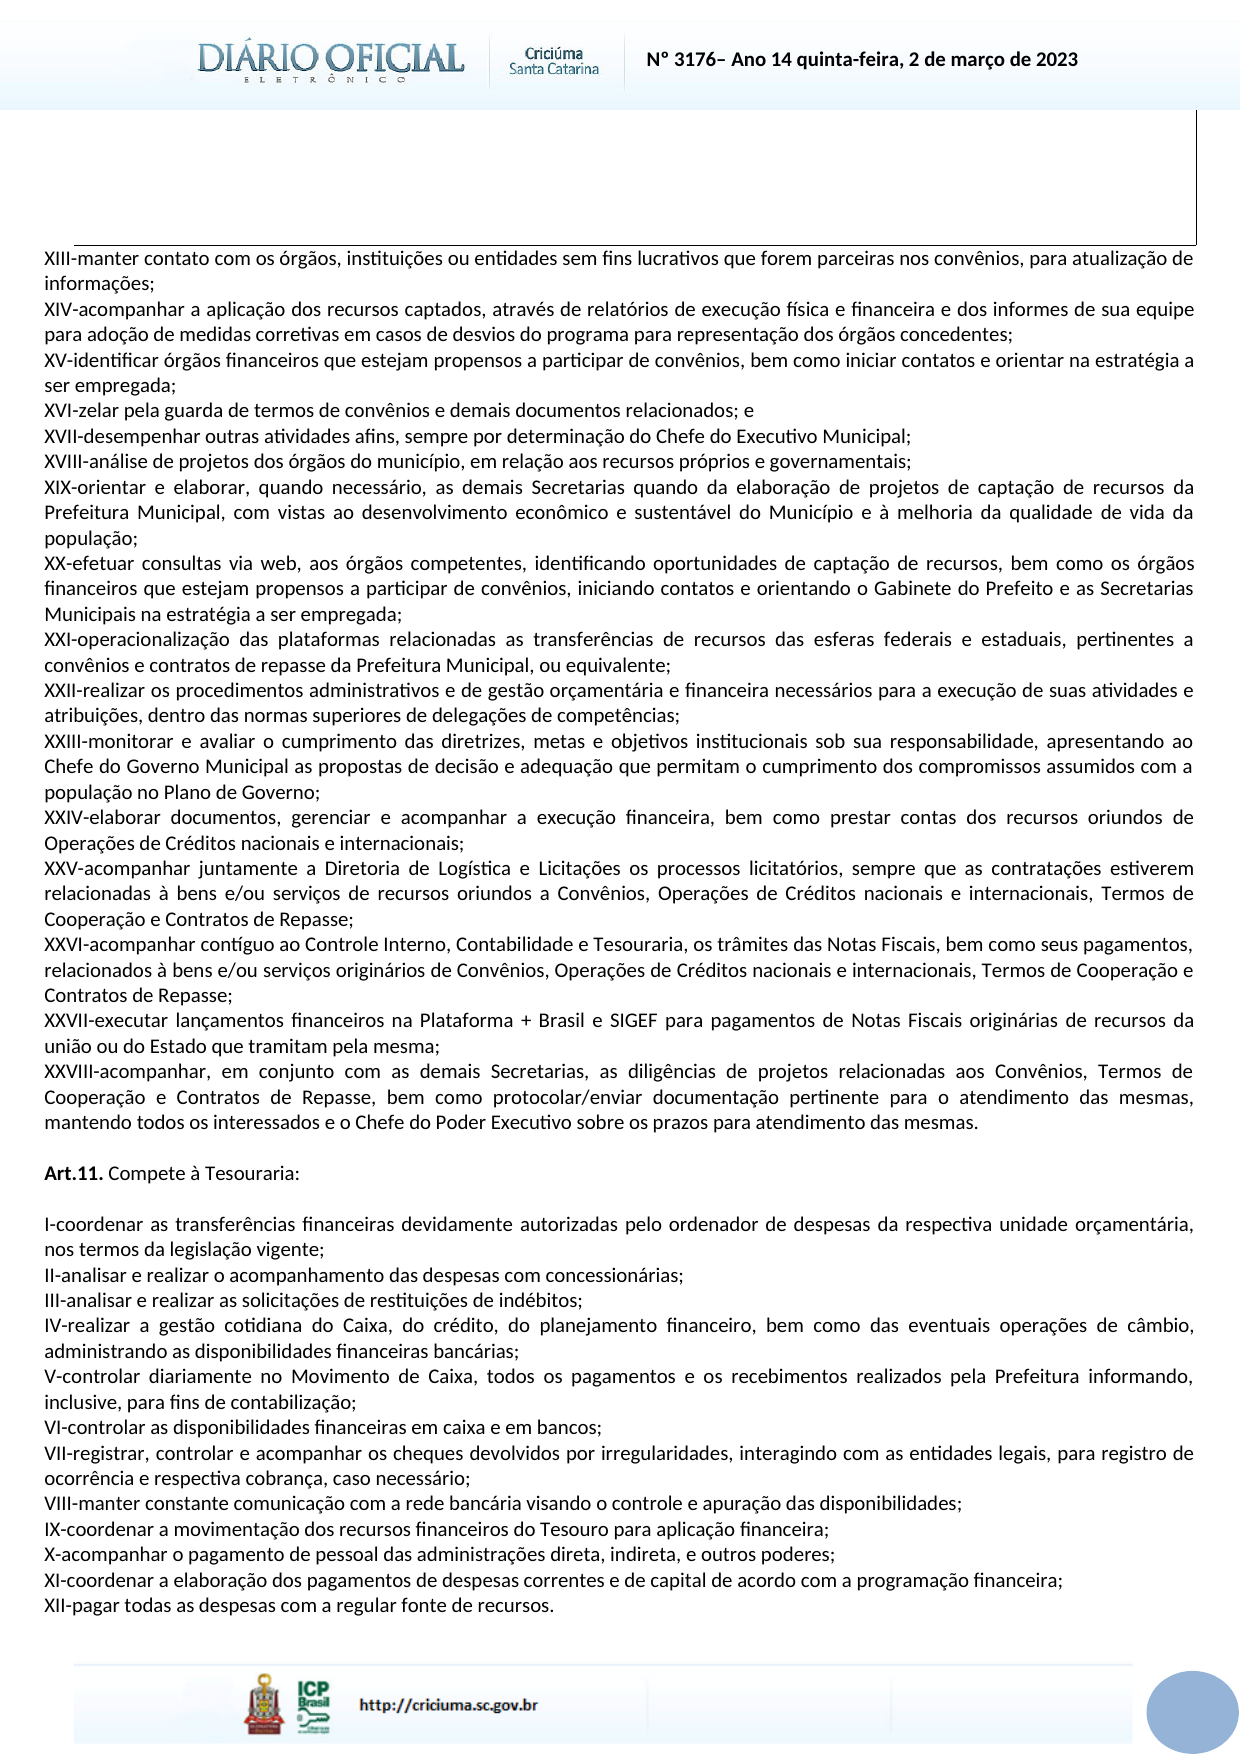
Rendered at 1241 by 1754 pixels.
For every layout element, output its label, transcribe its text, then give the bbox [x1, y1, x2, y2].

text XVIII-análise de projetos dos órgãos do município, em relação aos recursos próprios e governamentais; [44, 448, 1196, 474]
text VII-registrar, controlar e acompanhar os cheques devolvidos por irregularidades, interagindo com as entidades legais, para registro de ocorrência e respectiva cobrança, caso necessário; [44, 1440, 1196, 1491]
text III-analisar e realizar as solicitações de restituições de indébitos; [44, 1287, 1196, 1313]
text XIX-orientar e elaborar, quando necessário, as demais Secretarias quando da elaboração de projetos de captação de recursos da Prefeitura Municipal, com vistas ao desenvolvimento econômico e sustentável do Município e à melhoria da qualidade de vida da população; [44, 474, 1196, 550]
text II-analisar e realizar o acompanhamento das despesas com concessionárias; [44, 1262, 1196, 1287]
text XXVI-acompanhar contíguo ao Controle Interno, Contabilidade e Tesouraria, os trâmites das Notas Fiscais, bem como seus pagamentos, relacionados à bens e/ou serviços originários de Convênios, Operações de Créditos nacionais e internacionais, Termos de Cooperação e Contratos de Repasse; [44, 931, 1196, 1008]
text XXII-realizar os procedimentos administrativos e de gestão orçamentária e financeira necessários para a execução de suas atividades e atribuições, dentro das normas superiores de delegações de competências; [44, 677, 1196, 728]
text XIV-acompanhar a aplicação dos recursos captados, através de relatórios de execução física e financeira e dos informes de sua equipe para adoção de medidas corretivas em casos de desvios do programa para representação dos órgãos concedentes; [44, 296, 1196, 347]
text XX-efetuar consultas via web, aos órgãos competentes, identificando oportunidades de captação de recursos, bem como os órgãos financeiros que estejam propensos a participar de convênios, iniciando contatos e orientando o Gabinete do Prefeito e as Secretarias Municipais na estratégia a ser empregada; [44, 550, 1196, 626]
text XV-identificar órgãos financeiros que estejam propensos a participar de convênios, bem como iniciar contatos e orientar na estratégia a ser empregada; [44, 347, 1196, 398]
text XII-pagar todas as despesas com a regular fonte de recursos. [44, 1592, 1196, 1618]
text XXIV-elaborar documentos, gerenciar e acompanhar a execução financeira, bem como prestar contas dos recursos oriundos de Operações de Créditos nacionais e internacionais; [44, 804, 1196, 855]
text XXVII-executar lançamentos financeiros na Plataforma + Brasil e SIGEF para pagamentos de Notas Fiscais originárias de recursos da união ou do Estado que tramitam pela mesma; [44, 1008, 1196, 1058]
text Art.11. Compete à Tesouraria: [44, 1160, 1196, 1186]
text XIII-manter contato com os órgãos, instituições ou entidades sem fins lucrativos que forem parceiras nos convênios, para atualização de informações; [44, 245, 1196, 296]
text XXVIII-acompanhar, em conjunto com as demais Secretarias, as diligências de projetos relacionadas aos Convênios, Termos de Cooperação e Contratos de Repasse, bem como protocolar/enviar documentação pertinente para o atendimento das mesmas, mantendo todos os interessados e o Chefe do Poder Executivo sobre os prazos para atendimento das mesmas. [44, 1058, 1196, 1135]
text XVI-zelar pela guarda de termos de convênios e demais documentos relacionados; e [44, 398, 1196, 423]
text I-coordenar as transferências financeiras devidamente autorizadas pelo ordenador de despesas da respectiva unidade orçamentária, nos termos da legislação vigente; [44, 1211, 1196, 1262]
text XI-coordenar a elaboração dos pagamentos de despesas correntes e de capital de acordo com a programação financeira; [44, 1567, 1196, 1592]
text IX-coordenar a movimentação dos recursos financeiros do Tesouro para aplicação financeira; [44, 1516, 1196, 1541]
text VI-controlar as disponibilidades financeiras em caixa e em bancos; [44, 1414, 1196, 1440]
text XVII-desempenhar outras atividades afins, sempre por determinação do Chefe do Executivo Municipal; [44, 423, 1196, 448]
text XXI-operacionalização das plataformas relacionadas as transferências de recursos das esferas federais e estaduais, pertinentes a convênios e contratos de repasse da Prefeitura Municipal, ou equivalente; [44, 626, 1196, 677]
text X-acompanhar o pagamento de pessoal das administrações direta, indireta, e outros poderes; [44, 1541, 1196, 1567]
text VIII-manter constante comunicação com a rede bancária visando o controle e apuração das disponibilidades; [44, 1491, 1196, 1516]
text V-controlar diariamente no Movimento de Caixa, todos os pagamentos e os recebimentos realizados pela Prefeitura informando, inclusive, para fins de contabilização; [44, 1363, 1196, 1414]
text IV-realizar a gestão cotidiana do Caixa, do crédito, do planejamento financeiro, bem como das eventuais operações de câmbio, administrando as disponibilidades financeiras bancárias; [44, 1313, 1196, 1363]
text XXIII-monitorar e avaliar o cumprimento das diretrizes, metas e objetivos institucionais sob sua responsabilidade, apresentando ao Chefe do Governo Municipal as propostas de decisão e adequação que permitam o cumprimento dos compromissos assumidos com a população no Plano de Governo; [44, 728, 1196, 804]
text XXV-acompanhar juntamente a Diretoria de Logística e Licitações os processos licitatórios, sempre que as contratações estiverem relacionadas à bens e/ou serviços de recursos oriundos a Convênios, Operações de Créditos nacionais e internacionais, Termos de Cooperação e Contratos de Repasse; [44, 855, 1196, 931]
